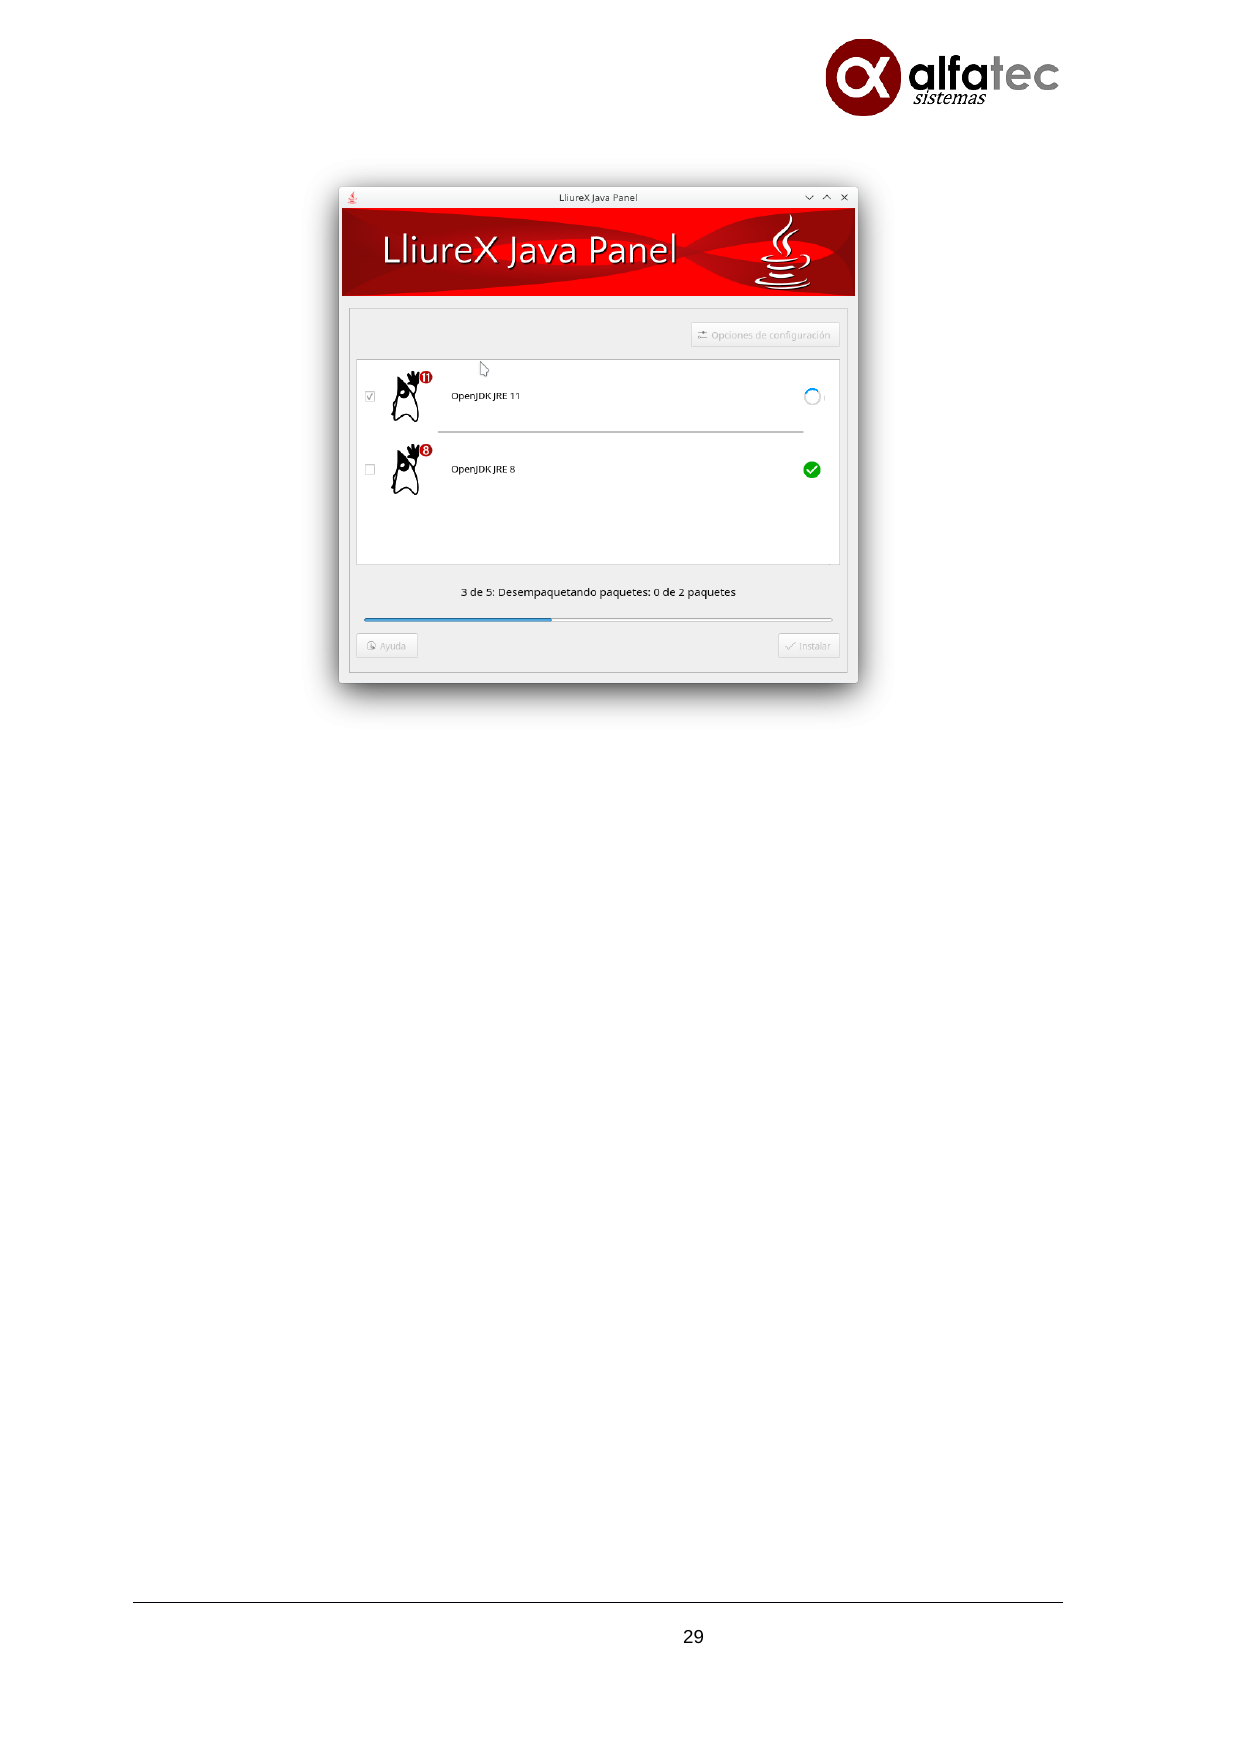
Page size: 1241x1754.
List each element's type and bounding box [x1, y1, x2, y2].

picture [825, 39, 1061, 116]
picture [291, 148, 905, 739]
